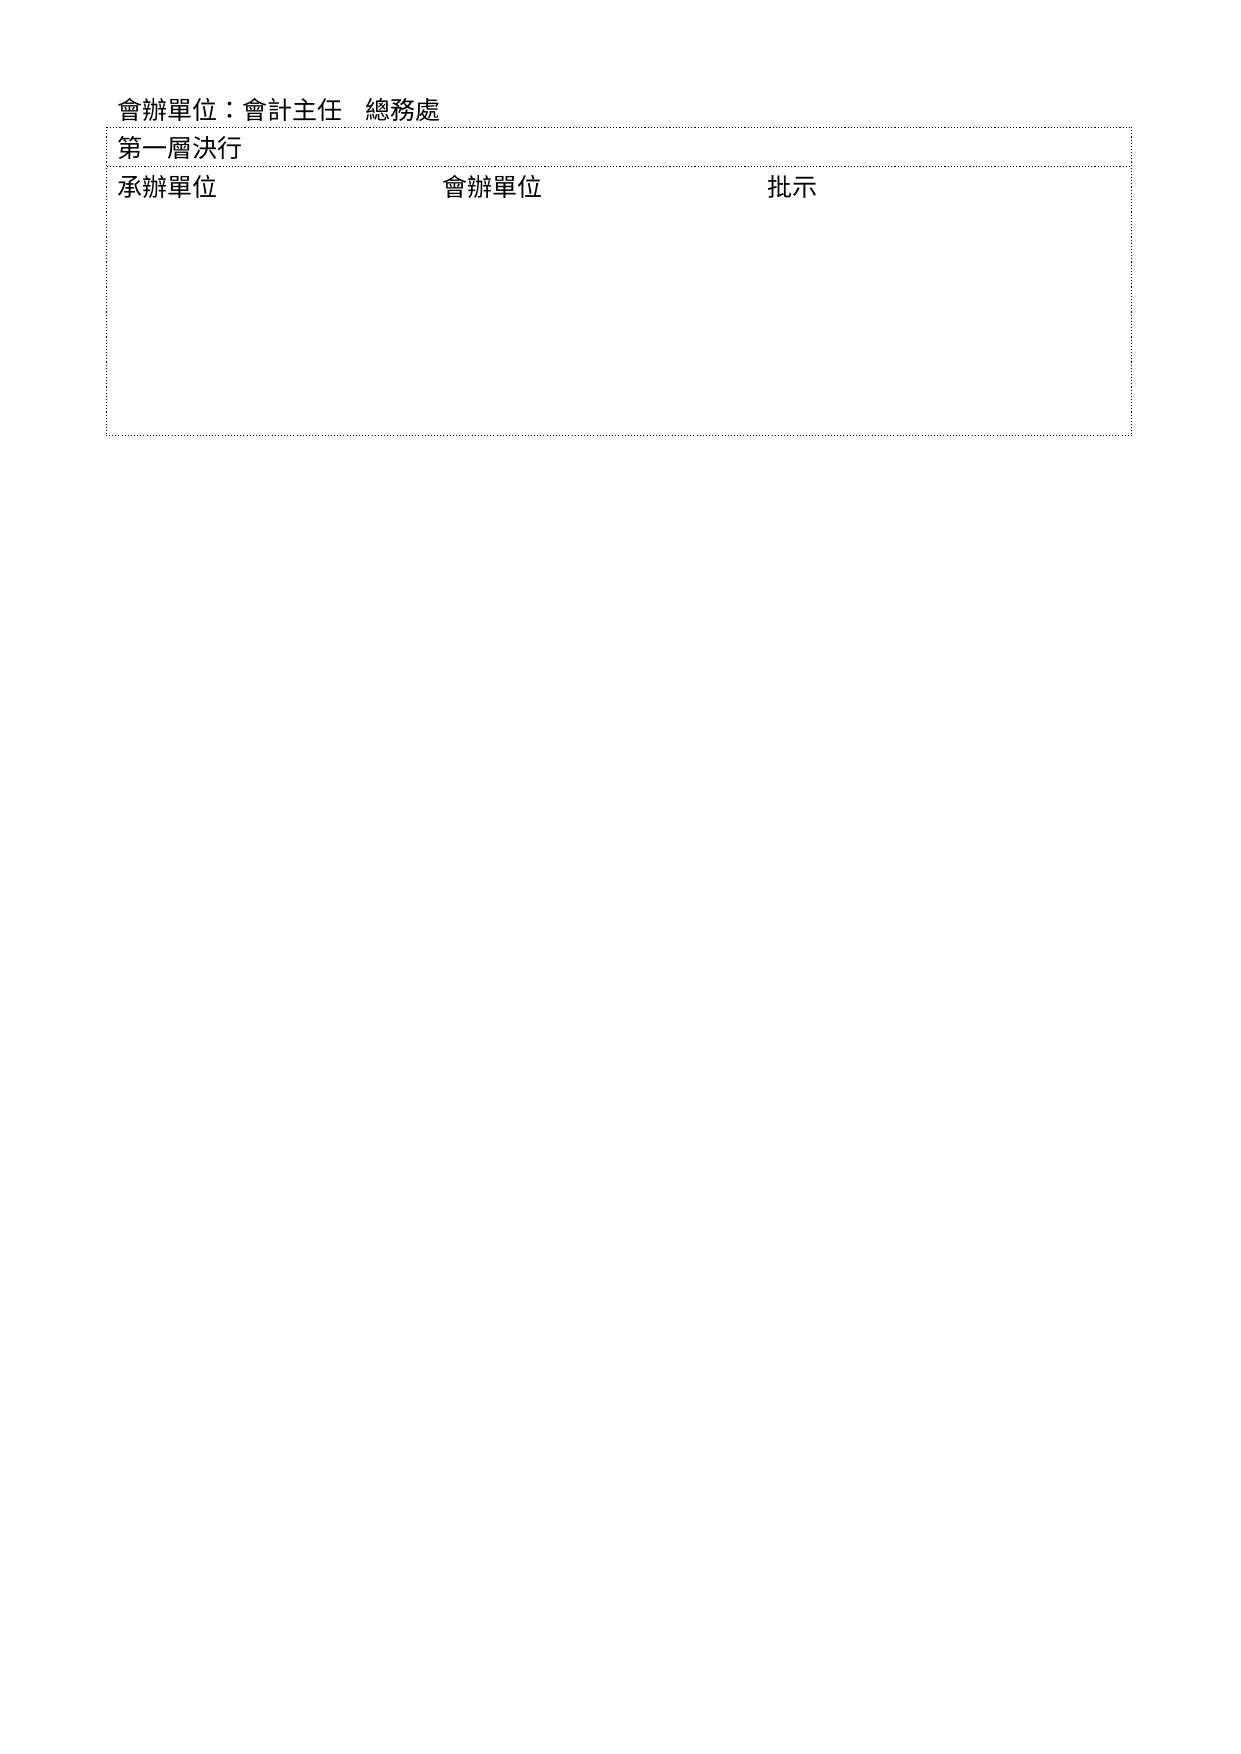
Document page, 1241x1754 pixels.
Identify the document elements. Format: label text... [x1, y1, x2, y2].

table_cell 第一層決行 [106, 127, 1131, 166]
table_header 會辦單位：會計主任 總務處 [106, 90, 1131, 127]
table_cell 承辦單位 會辦單位 批示 [106, 166, 1131, 435]
